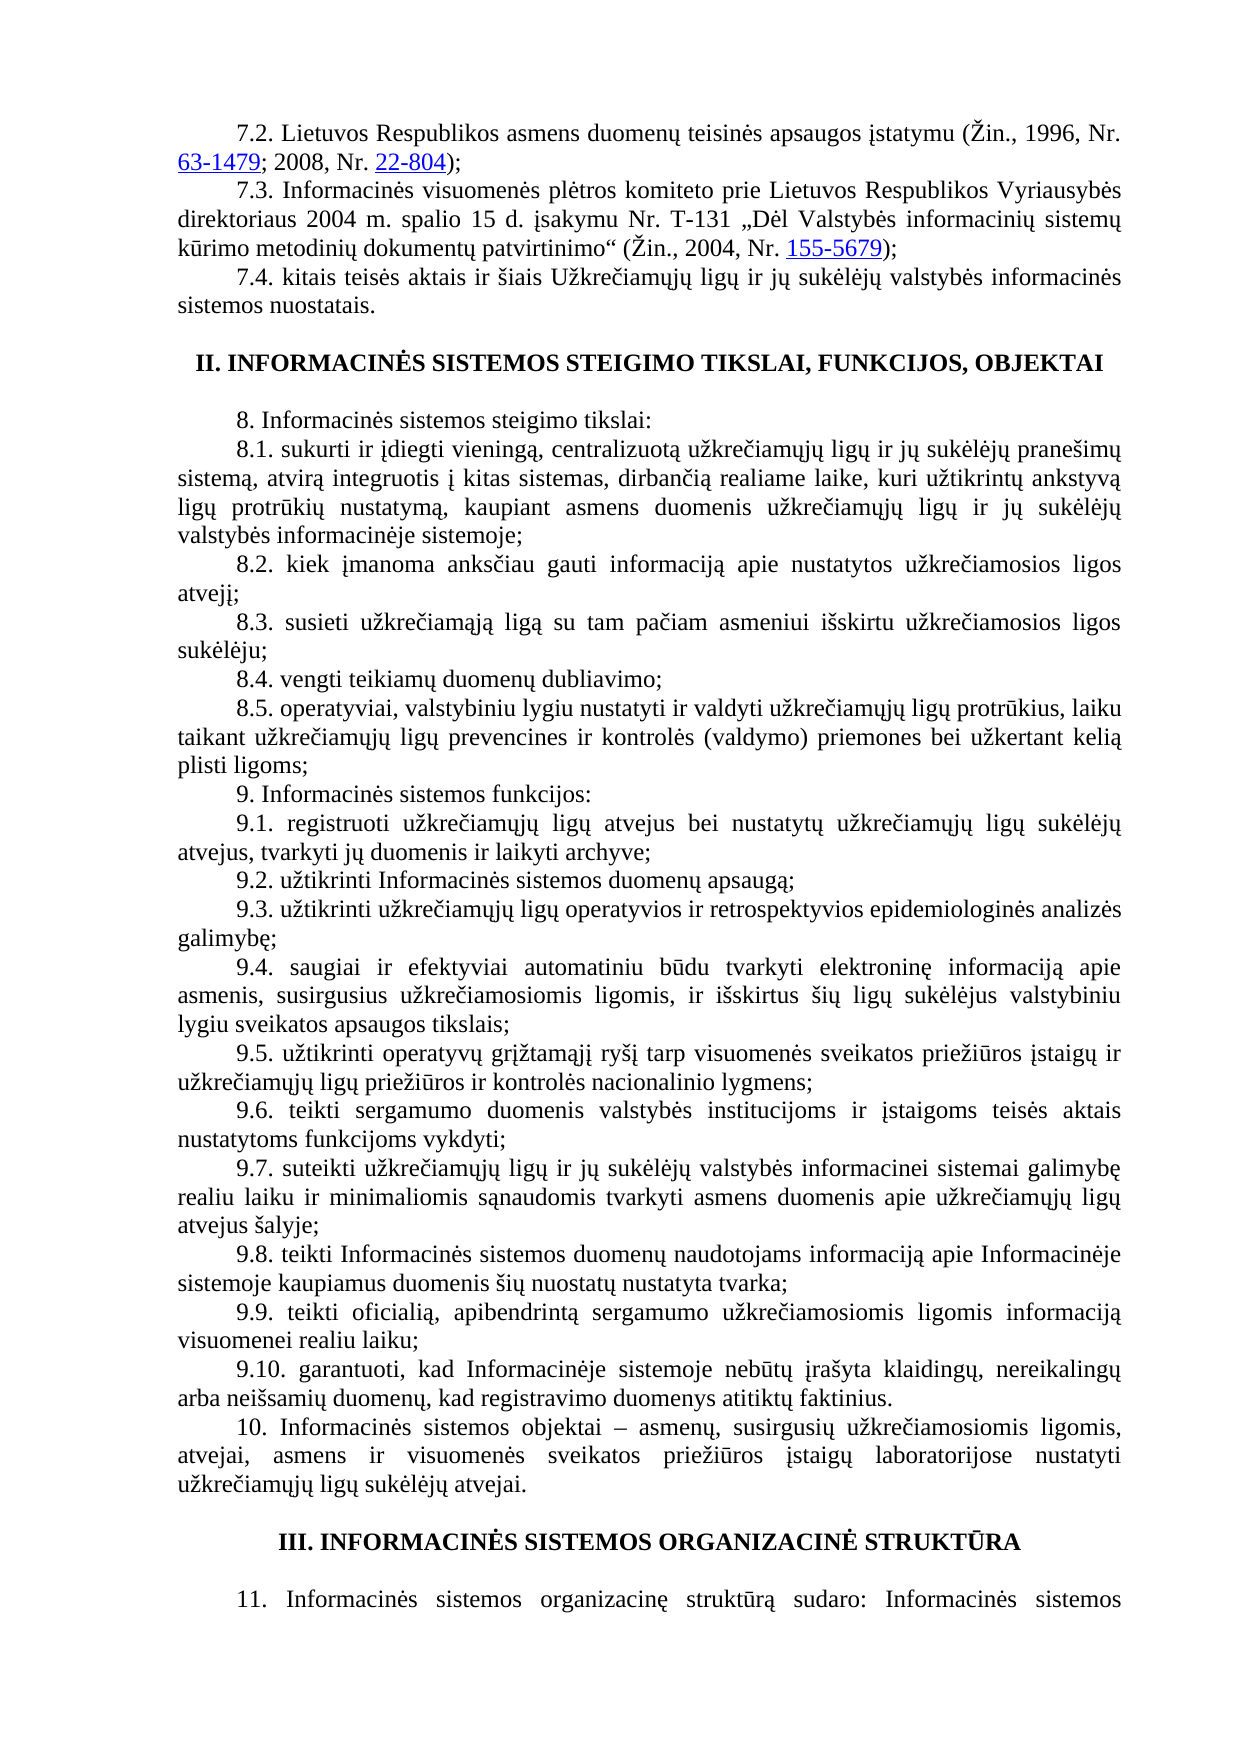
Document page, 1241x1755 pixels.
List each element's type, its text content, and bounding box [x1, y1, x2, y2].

text 9.1. registruoti užkrečiamųjų ligų atvejus bei nustatytų užkrečiamųjų ligų sukėlėjų atvejus, tvarkyti jų duomenis ir laikyti archyve; [177, 808, 1122, 866]
text 9.9. teikti oficialią, apibendrintą sergamumo užkrečiamosiomis ligomis informaciją visuomenei realiu laiku; [177, 1297, 1122, 1354]
text 11. Informacinės sistemos organizacinę struktūrą sudaro: Informacinės sistemos [177, 1584, 1122, 1613]
text 8.1. sukurti ir įdiegti vieningą, centralizuotą užkrečiamųjų ligų ir jų sukėlėjų pranešimų sistemą, atvirą integruotis į kitas sistemas, dirbančią realiame laike, kuri užtikrintų ankstyvą ligų protrūkių nustatymą, kaupiant asmens duomenis užkrečiamųjų ligų ir jų sukėlėjų valstybės informacinėje sistemoje; [177, 434, 1122, 549]
text 9.3. užtikrinti užkrečiamųjų ligų operatyvios ir retrospektyvios epidemiologinės analizės galimybę; [177, 894, 1122, 952]
text 9.2. užtikrinti Informacinės sistemos duomenų apsaugą; [177, 866, 1122, 894]
text 9.8. teikti Informacinės sistemos duomenų naudotojams informaciją apie Informacinėje sistemoje kaupiamus duomenis šių nuostatų nustatyta tvarka; [177, 1239, 1122, 1297]
text 9.5. užtikrinti operatyvų grįžtamąjį ryšį tarp visuomenės sveikatos priežiūros įstaigų ir užkrečiamųjų ligų priežiūros ir kontrolės nacionalinio lygmens; [177, 1038, 1122, 1096]
text 8.3. susieti užkrečiamąją ligą su tam pačiam asmeniui išskirtu užkrečiamosios ligos sukėlėju; [177, 607, 1122, 664]
text 9.4. saugiai ir efektyviai automatiniu būdu tvarkyti elektroninę informaciją apie asmenis, susirgusius užkrečiamosiomis ligomis, ir išskirtus šių ligų sukėlėjus valstybiniu lygiu sveikatos apsaugos tikslais; [177, 952, 1122, 1038]
text 7.4. kitais teisės aktais ir šiais Užkrečiamųjų ligų ir jų sukėlėjų valstybės informacinės sistemos nuostatais. [177, 262, 1122, 319]
text 9.10. garantuoti, kad Informacinėje sistemoje nebūtų įrašyta klaidingų, nereikalingų arba neišsamių duomenų, kad registravimo duomenys atitiktų faktinius. [177, 1354, 1122, 1412]
text III. INFORMACINĖS SISTEMOS ORGANIZACINĖ STRUKTŪRA [177, 1527, 1122, 1556]
text 10. Informacinės sistemos objektai – asmenų, susirgusių užkrečiamosiomis ligomis, atvejai, asmens ir visuomenės sveikatos priežiūros įstaigų laboratorijose nustatyti užkrečiamųjų ligų sukėlėjų atvejai. [177, 1412, 1122, 1498]
text 9. Informacinės sistemos funkcijos: [177, 779, 1122, 808]
text II. INFORMACINĖS SISTEMOS STEIGIMO TIKSLAI, FUNKCIJOS, OBJEKTAI [177, 348, 1122, 377]
text 7.2. Lietuvos Respublikos asmens duomenų teisinės apsaugos įstatymu (Žin., 1996, Nr. 63-1479; 2008, Nr. 22-804); [177, 118, 1122, 176]
text 8. Informacinės sistemos steigimo tikslai: [177, 406, 1122, 434]
text 8.2. kiek įmanoma anksčiau gauti informaciją apie nustatytos užkrečiamosios ligos atvejį; [177, 549, 1122, 607]
text 9.6. teikti sergamumo duomenis valstybės institucijoms ir įstaigoms teisės aktais nustatytoms funkcijoms vykdyti; [177, 1096, 1122, 1153]
text 9.7. suteikti užkrečiamųjų ligų ir jų sukėlėjų valstybės informacinei sistemai galimybę realiu laiku ir minimaliomis sąnaudomis tvarkyti asmens duomenis apie užkrečiamųjų ligų atvejus šalyje; [177, 1153, 1122, 1239]
text 8.4. vengti teikiamų duomenų dubliavimo; [177, 664, 1122, 693]
text 7.3. Informacinės visuomenės plėtros komiteto prie Lietuvos Respublikos Vyriausybės direktoriaus 2004 m. spalio 15 d. įsakymu Nr. T-131 „Dėl Valstybės informacinių sistemų kūrimo metodinių dokumentų patvirtinimo“ (Žin., 2004, Nr. 155-5679); [177, 176, 1122, 262]
text 8.5. operatyviai, valstybiniu lygiu nustatyti ir valdyti užkrečiamųjų ligų protrūkius, laiku taikant užkrečiamųjų ligų prevencines ir kontrolės (valdymo) priemones bei užkertant kelią plisti ligoms; [177, 693, 1122, 779]
